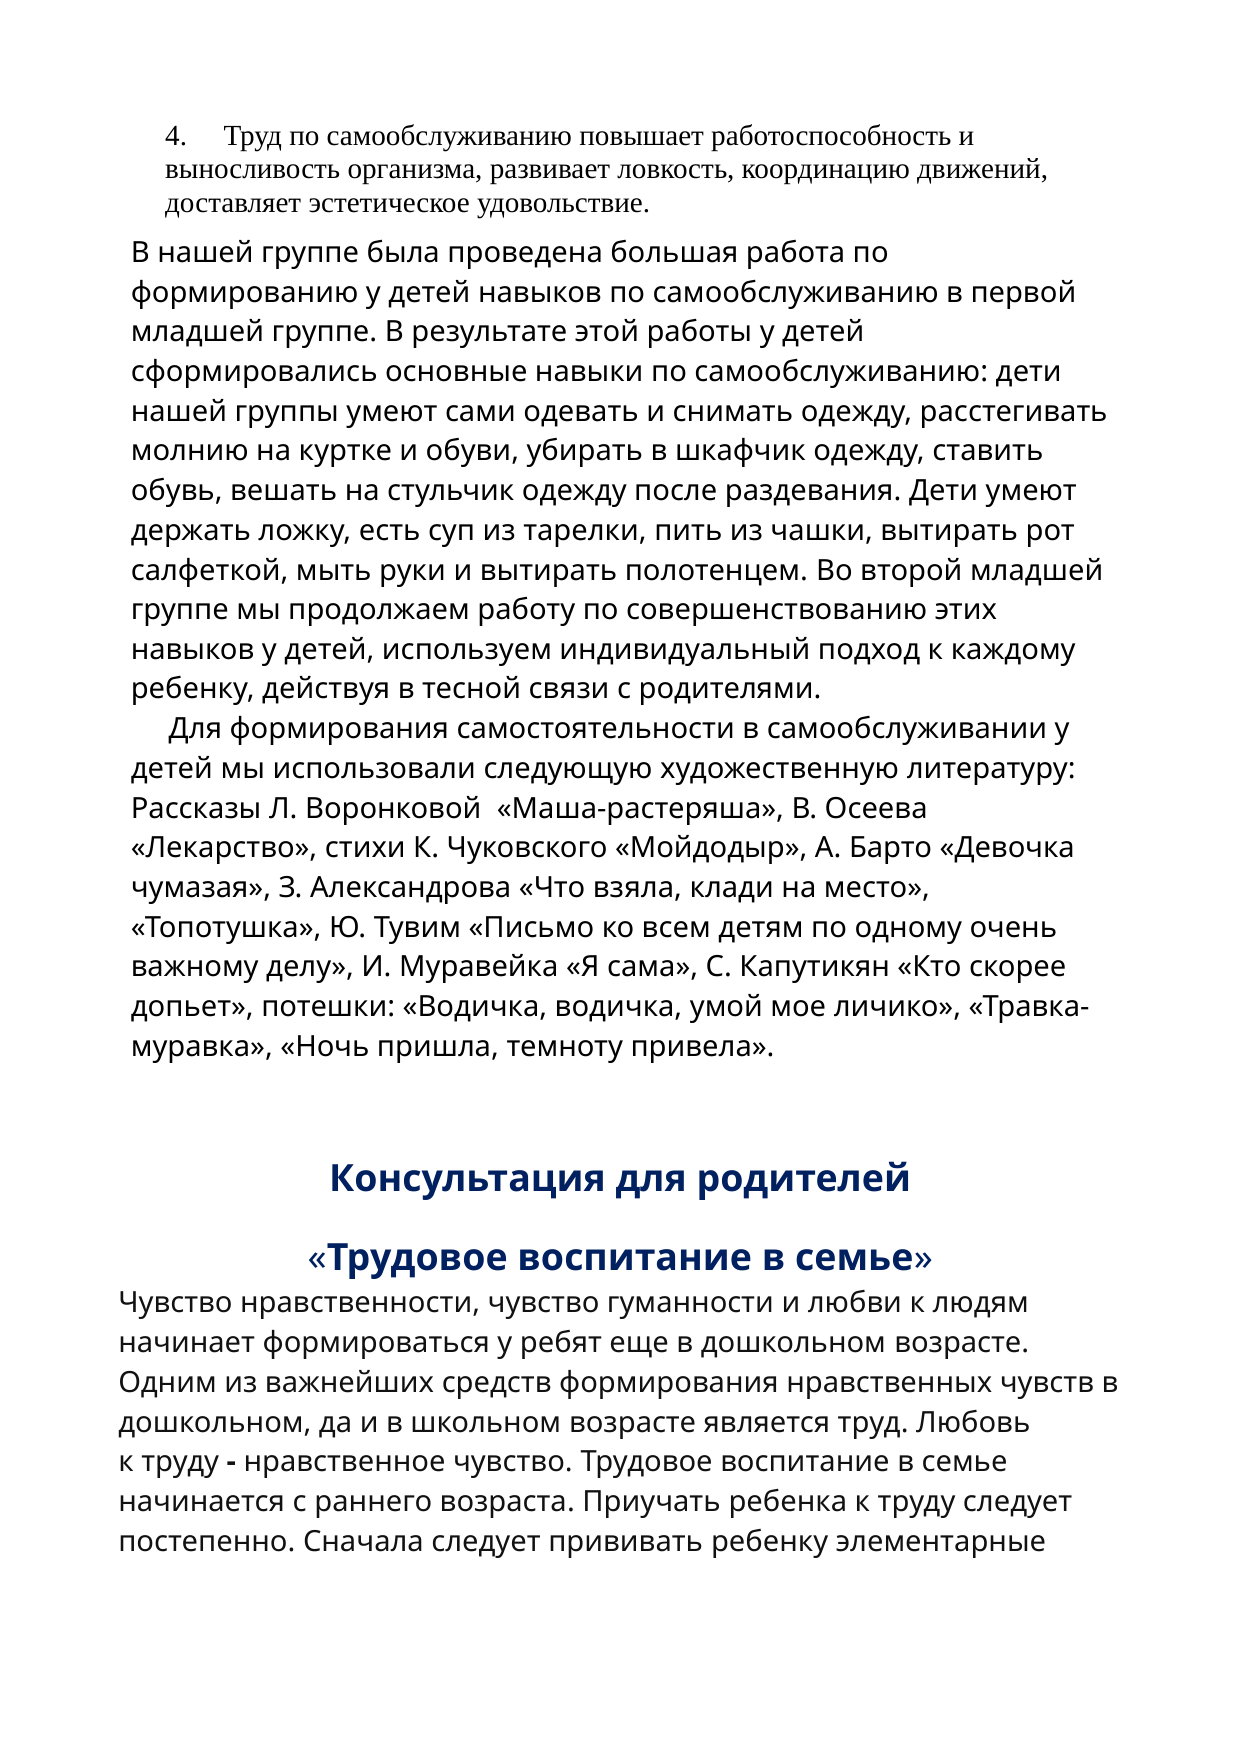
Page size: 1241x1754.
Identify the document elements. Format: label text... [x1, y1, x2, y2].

text Одним из важнейших средств формирования нравственных чувств в дошкольном, да и в школьном возрасте является труд. Любовь к труду - нравственное чувство. Трудовое воспитание в семье начинается с раннего возраста. Приучать ребенка к труду следует постепенно. Сначала следует прививать ребенку элементарные [118, 1361, 1122, 1559]
text 4. Труд по самообслуживанию повышает работоспособность и выносливость организма, развивает ловкость, координацию движений, доставляет эстетическое удовольствие. [165, 118, 1111, 219]
text «Трудовое воспитание в семье» [118, 1231, 1122, 1282]
text В нашей группе была проведена большая работа по формированию у детей навыков по самообслуживанию в первой младшей группе. В результате этой работы у детей сформировались основные навыки по самообслуживанию: дети нашей группы умеют сами одевать и снимать одежду, расстегивать молнию на куртке и обуви, убирать в шкафчик одежду, ставить обувь, вешать на стульчик одежду после раздевания. Дети умеют держать ложку, есть суп из тарелки, пить из чашки, вытирать рот салфеткой, мыть руки и вытирать полотенцем. Во второй младшей группе мы продолжаем работу по совершенствованию этих навыков у детей, используем индивидуальный подход к каждому ребенку, действуя в тесной связи с родителями. Для формирования самостоятельности в самообслуживании у детей мы использовали следующую художественную литературу: Рассказы Л. Воронковой «Маша-растеряша», В. Осеева «Лекарство», стихи К. Чуковского «Мойдодыр», А. Барто «Девочка чумазая», З. Александрова «Что взяла, клади на место», «Топотушка», Ю. Тувим «Письмо ко всем детям по одному очень важному делу», И. Муравейка «Я сама», С. Капутикян «Кто скорее допьет», потешки: «Водичка, водичка, умой мое личико», «Травка-муравка», «Ночь пришла, темноту привела». [131, 231, 1109, 1065]
text Консультация для родителей [118, 1151, 1122, 1202]
text Чувство нравственности, чувство гуманности и любви к людям начинает формироваться у ребят еще в дошкольном возрасте. [118, 1282, 1122, 1361]
